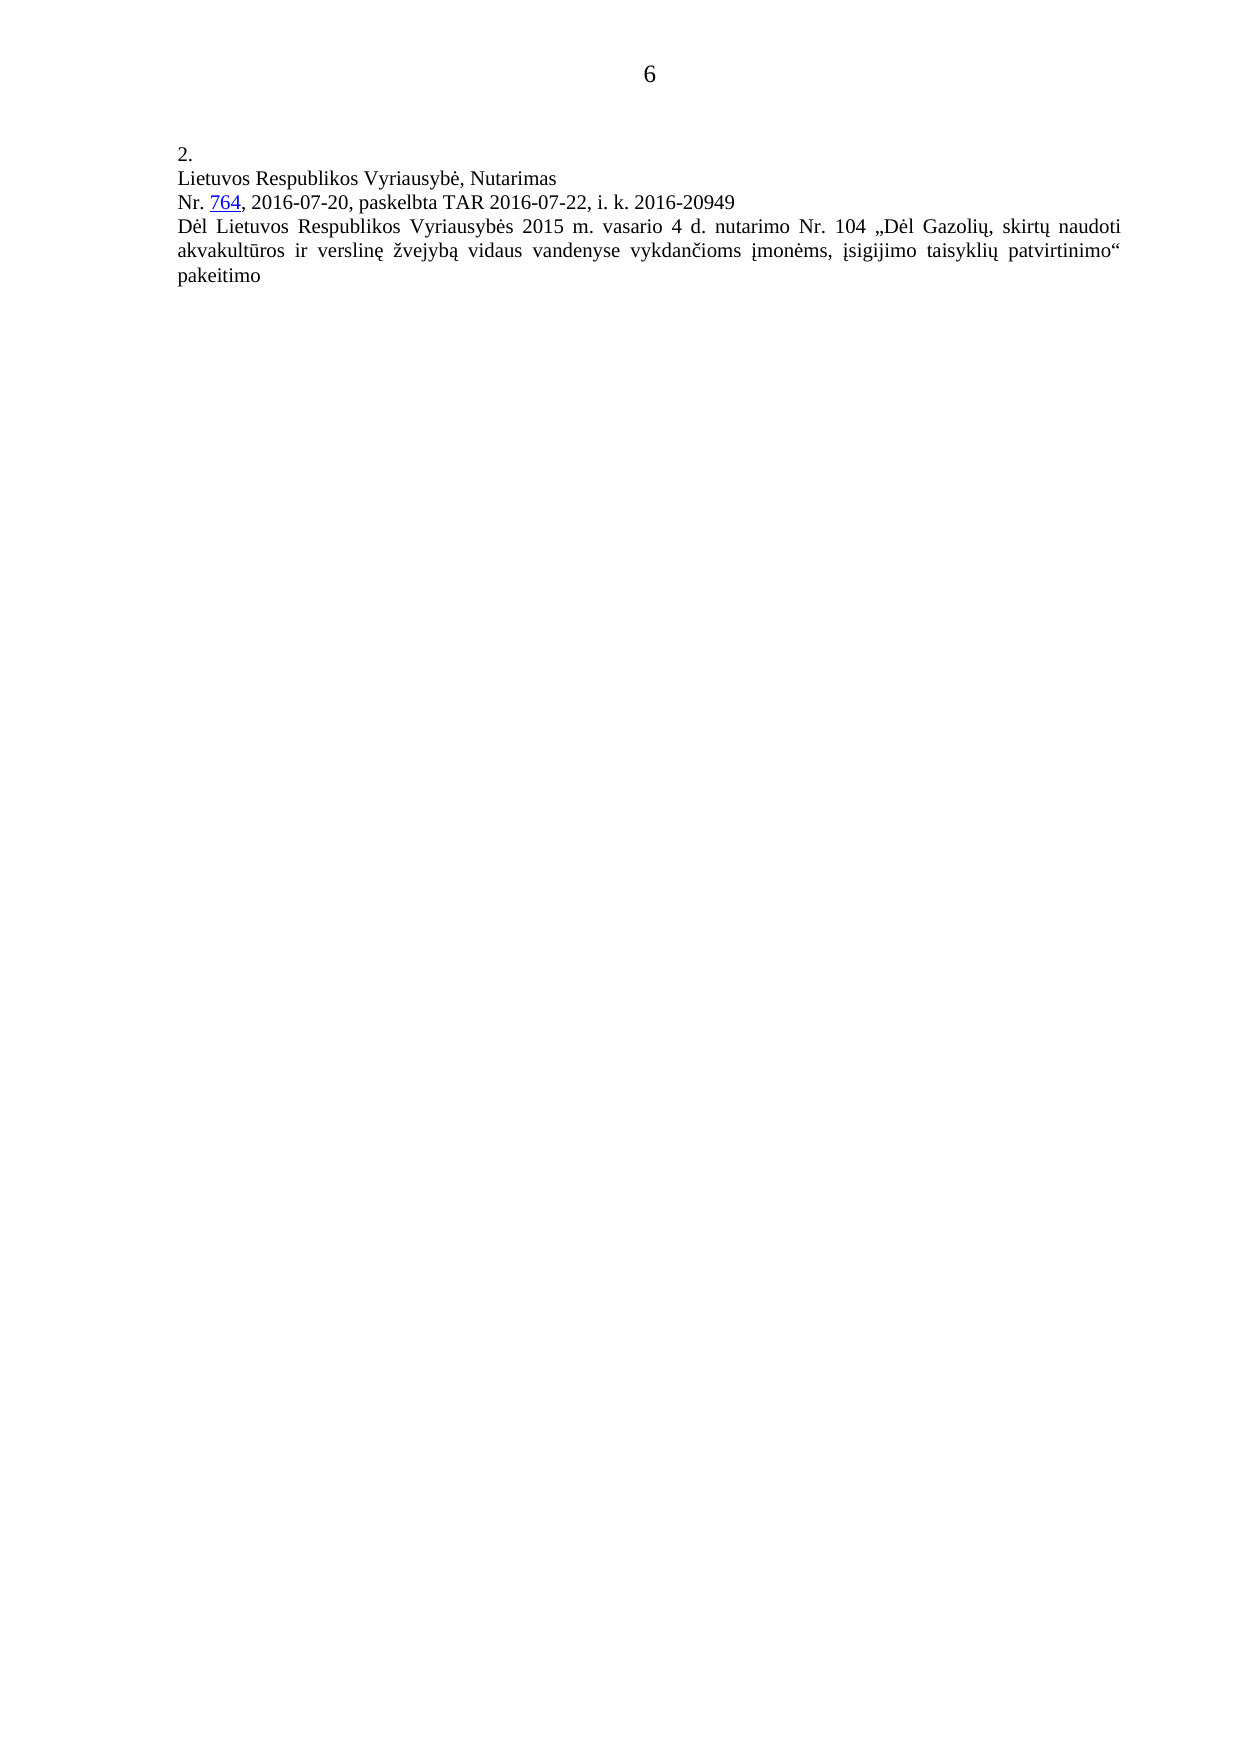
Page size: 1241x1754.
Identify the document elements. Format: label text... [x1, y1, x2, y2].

text Dėl Lietuvos Respublikos Vyriausybės 2015 m. vasario 4 d. nutarimo Nr. 104 „Dėl Gazolių, skirtų naudoti akvakultūros ir verslinę žvejybą vidaus vandenyse vykdančioms įmonėms, įsigijimo taisyklių patvirtinimo“ pakeitimo [177, 214, 1122, 287]
text Nr. 764, 2016-07-20, paskelbta TAR 2016-07-22, i. k. 2016-20949 [177, 190, 1122, 214]
text 2. [177, 142, 1122, 166]
text Lietuvos Respublikos Vyriausybė, Nutarimas [177, 166, 1122, 190]
